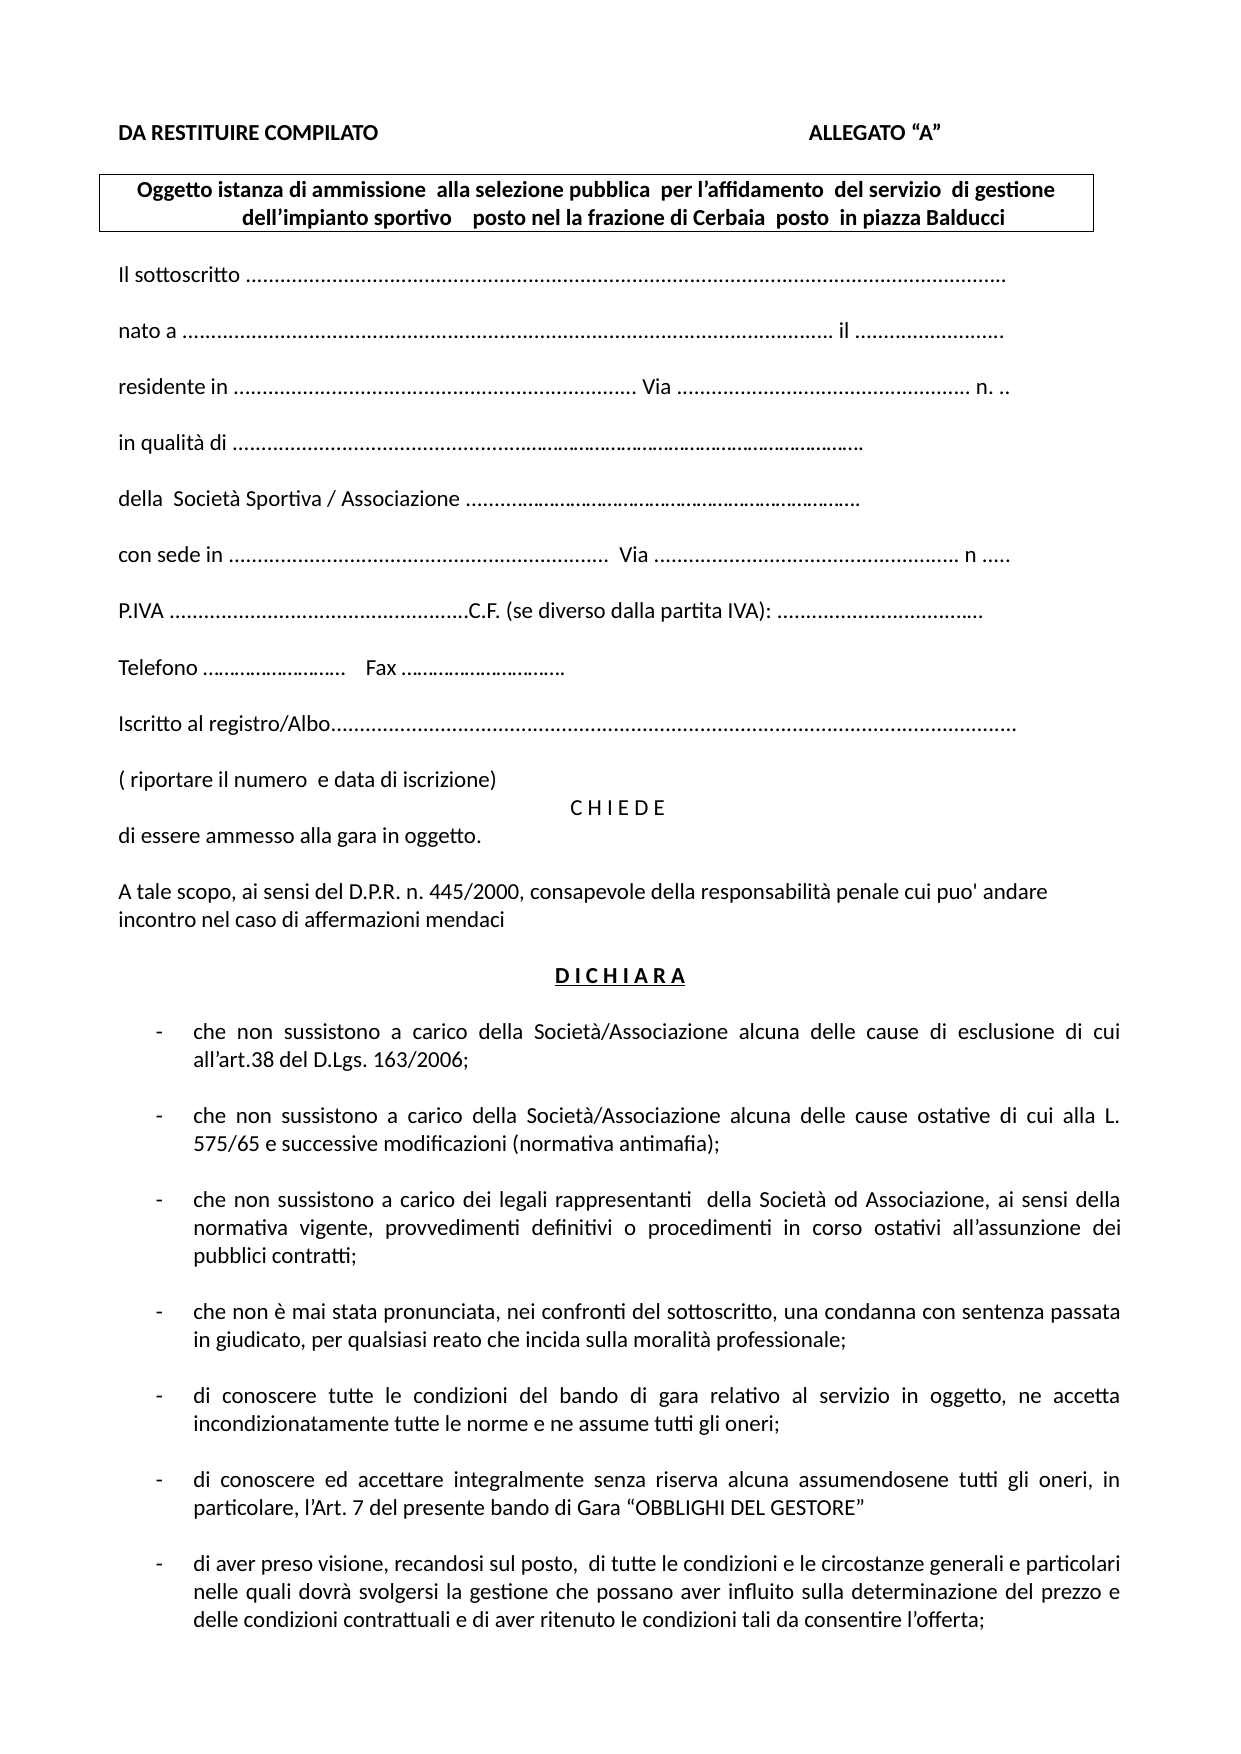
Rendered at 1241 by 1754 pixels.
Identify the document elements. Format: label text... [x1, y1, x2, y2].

text nato a ................................................................................................................. il .......................... [118, 316, 1122, 344]
text A tale scopo, ai sensi del D.P.R. n. 445/2000, consapevole della responsabilità penale cui puo' andare incontro nel caso di affermazioni mendaci [118, 877, 1122, 933]
text in qualità di ...................................................………………………………………………………. [118, 428, 1122, 456]
table_header Oggetto istanza di ammissione alla selezione pubblica per l’affidamento del servizio di gestione dell’impianto sportivo posto nel la frazione di Cerbaia posto in piazza Balducci [100, 175, 1093, 231]
list di conoscere ed accettare integralmente senza riserva alcuna assumendosene tutti gli oneri, in particolare, l’Art. 7 del presente bando di Gara “OBBLIGHI DEL GESTORE” [156, 1465, 1122, 1521]
text D I C H I A R A [118, 961, 1122, 989]
text ( riportare il numero e data di iscrizione) [118, 765, 1122, 793]
text di essere ammesso alla gara in oggetto. [118, 821, 1122, 849]
text Il sottoscritto .................................................................................................................................... [118, 260, 1122, 288]
text DA RESTITUIRE COMPILATO ALLEGATO “A” [118, 118, 1122, 146]
list che non sussistono a carico dei legali rappresentanti della Società od Associazione, ai sensi della normativa vigente, provvedimenti definitivi o procedimenti in corso ostativi all’assunzione dei pubblici contratti; [156, 1185, 1122, 1269]
text con sede in .................................................................. Via ..................................................... n ..... [118, 541, 1122, 568]
list di conoscere tutte le condizioni del bando di gara relativo al servizio in oggetto, ne accetta incondizionatamente tutte le norme e ne assume tutti gli oneri; [156, 1381, 1122, 1437]
text Iscritto al registro/Albo....................................................................................................................... [118, 709, 1122, 737]
list che non sussistono a carico della Società/Associazione alcuna delle cause di esclusione di cui all’art.38 del D.Lgs. 163/2006; [156, 1017, 1122, 1073]
text residente in ...................................................................... Via ................................................... n. .. [118, 372, 1122, 400]
text C H I E D E [118, 793, 1122, 821]
list che non sussistono a carico della Società/Associazione alcuna delle cause ostative di cui alla L. 575/65 e successive modificazioni (normativa antimafia); [156, 1101, 1122, 1157]
text P.IVA ....................................................C.F. (se diverso dalla partita IVA): .................................… [118, 597, 1122, 624]
text Telefono ……………………… Fax …………………………. [118, 653, 1122, 681]
list di aver preso visione, recandosi sul posto, di tutte le condizioni e le circostanze generali e particolari nelle quali dovrà svolgersi la gestione che possano aver influito sulla determinazione del prezzo e delle condizioni contrattuali e di aver ritenuto le condizioni tali da consentire l’offerta; [156, 1549, 1122, 1633]
text della Società Sportiva / Associazione ..........………………………………………………………. [118, 484, 1122, 512]
list che non è mai stata pronunciata, nei confronti del sottoscritto, una condanna con sentenza passata in giudicato, per qualsiasi reato che incida sulla moralità professionale; [156, 1297, 1122, 1353]
